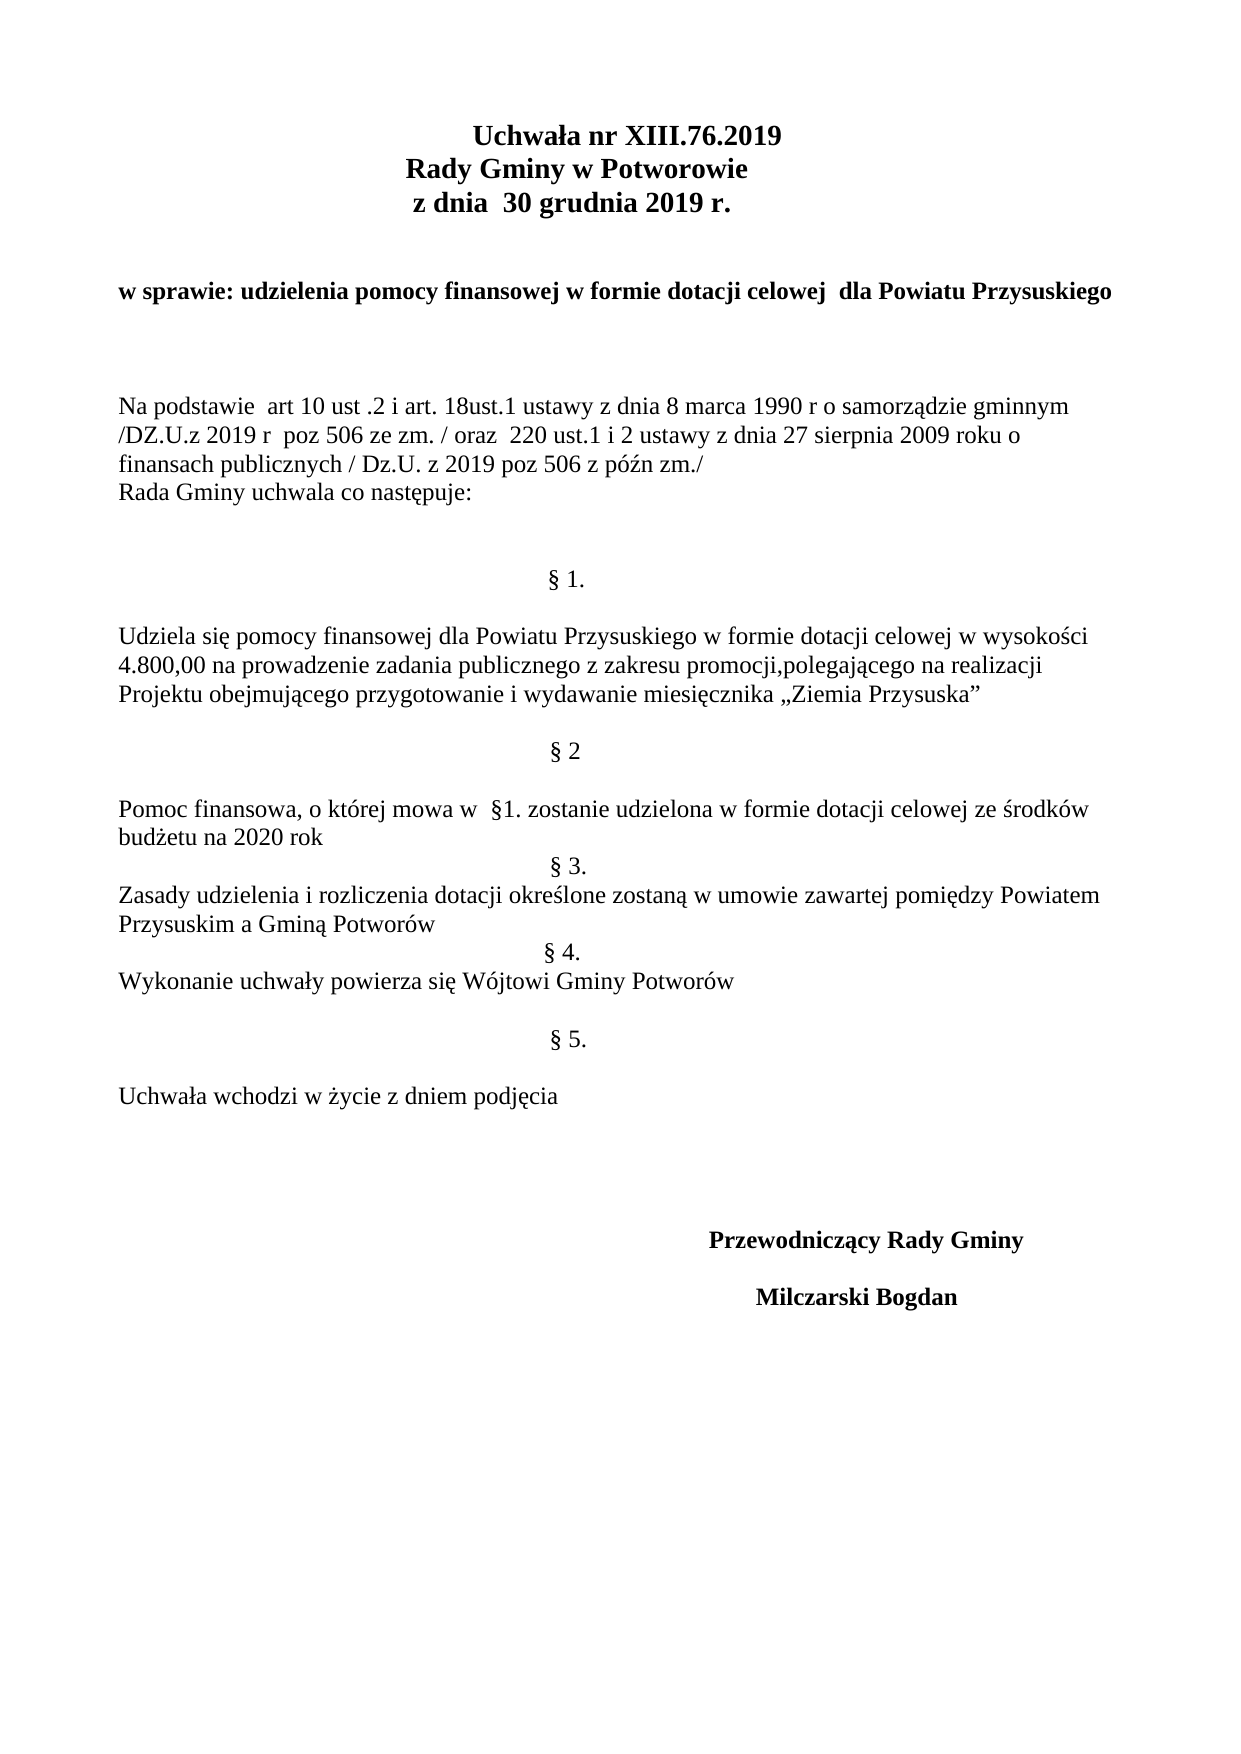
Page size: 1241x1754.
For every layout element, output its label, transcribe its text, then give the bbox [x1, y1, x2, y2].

text Rada Gminy uchwala co następuje: [118, 477, 1122, 506]
text Milczarski Bogdan [118, 1282, 1122, 1311]
text § 3. [118, 851, 1122, 880]
text w sprawie: udzielenia pomocy finansowej w formie dotacji celowej dla Powiatu Przysuskiego [118, 276, 1122, 305]
text Na podstawie art 10 ust .2 i art. 18ust.1 ustawy z dnia 8 marca 1990 r o samorządzie gminnym /DZ.U.z 2019 r poz 506 ze zm. / oraz 220 ust.1 i 2 ustawy z dnia 27 sierpnia 2009 roku o finansach publicznych / Dz.U. z 2019 poz 506 z późn zm./ [118, 391, 1122, 477]
text Udziela się pomocy finansowej dla Powiatu Przysuskiego w formie dotacji celowej w wysokości 4.800,00 na prowadzenie zadania publicznego z zakresu promocji,polegającego na realizacji Projektu obejmującego przygotowanie i wydawanie miesięcznika „Ziemia Przysuska” [118, 621, 1122, 707]
text Wykonanie uchwały powierza się Wójtowi Gminy Potworów [118, 966, 1122, 995]
text § 5. [118, 1024, 1122, 1052]
text Pomoc finansowa, o której mowa w §1. zostanie udzielona w formie dotacji celowej ze środków budżetu na 2020 rok [118, 794, 1122, 851]
text Przewodniczący Rady Gminy [118, 1225, 1122, 1254]
text § 4. [118, 937, 1122, 966]
text § 2 [118, 736, 1122, 765]
text Uchwała nr XIII.76.2019 [118, 118, 1122, 152]
text Uchwała wchodzi w życie z dniem podjęcia [118, 1081, 1122, 1110]
text Zasady udzielenia i rozliczenia dotacji określone zostaną w umowie zawartej pomiędzy Powiatem Przysuskim a Gminą Potworów [118, 880, 1122, 937]
text Rady Gminy w Potworowie [118, 152, 1122, 185]
text § 1. [118, 564, 1122, 592]
text z dnia 30 grudnia 2019 r. [118, 185, 1122, 219]
